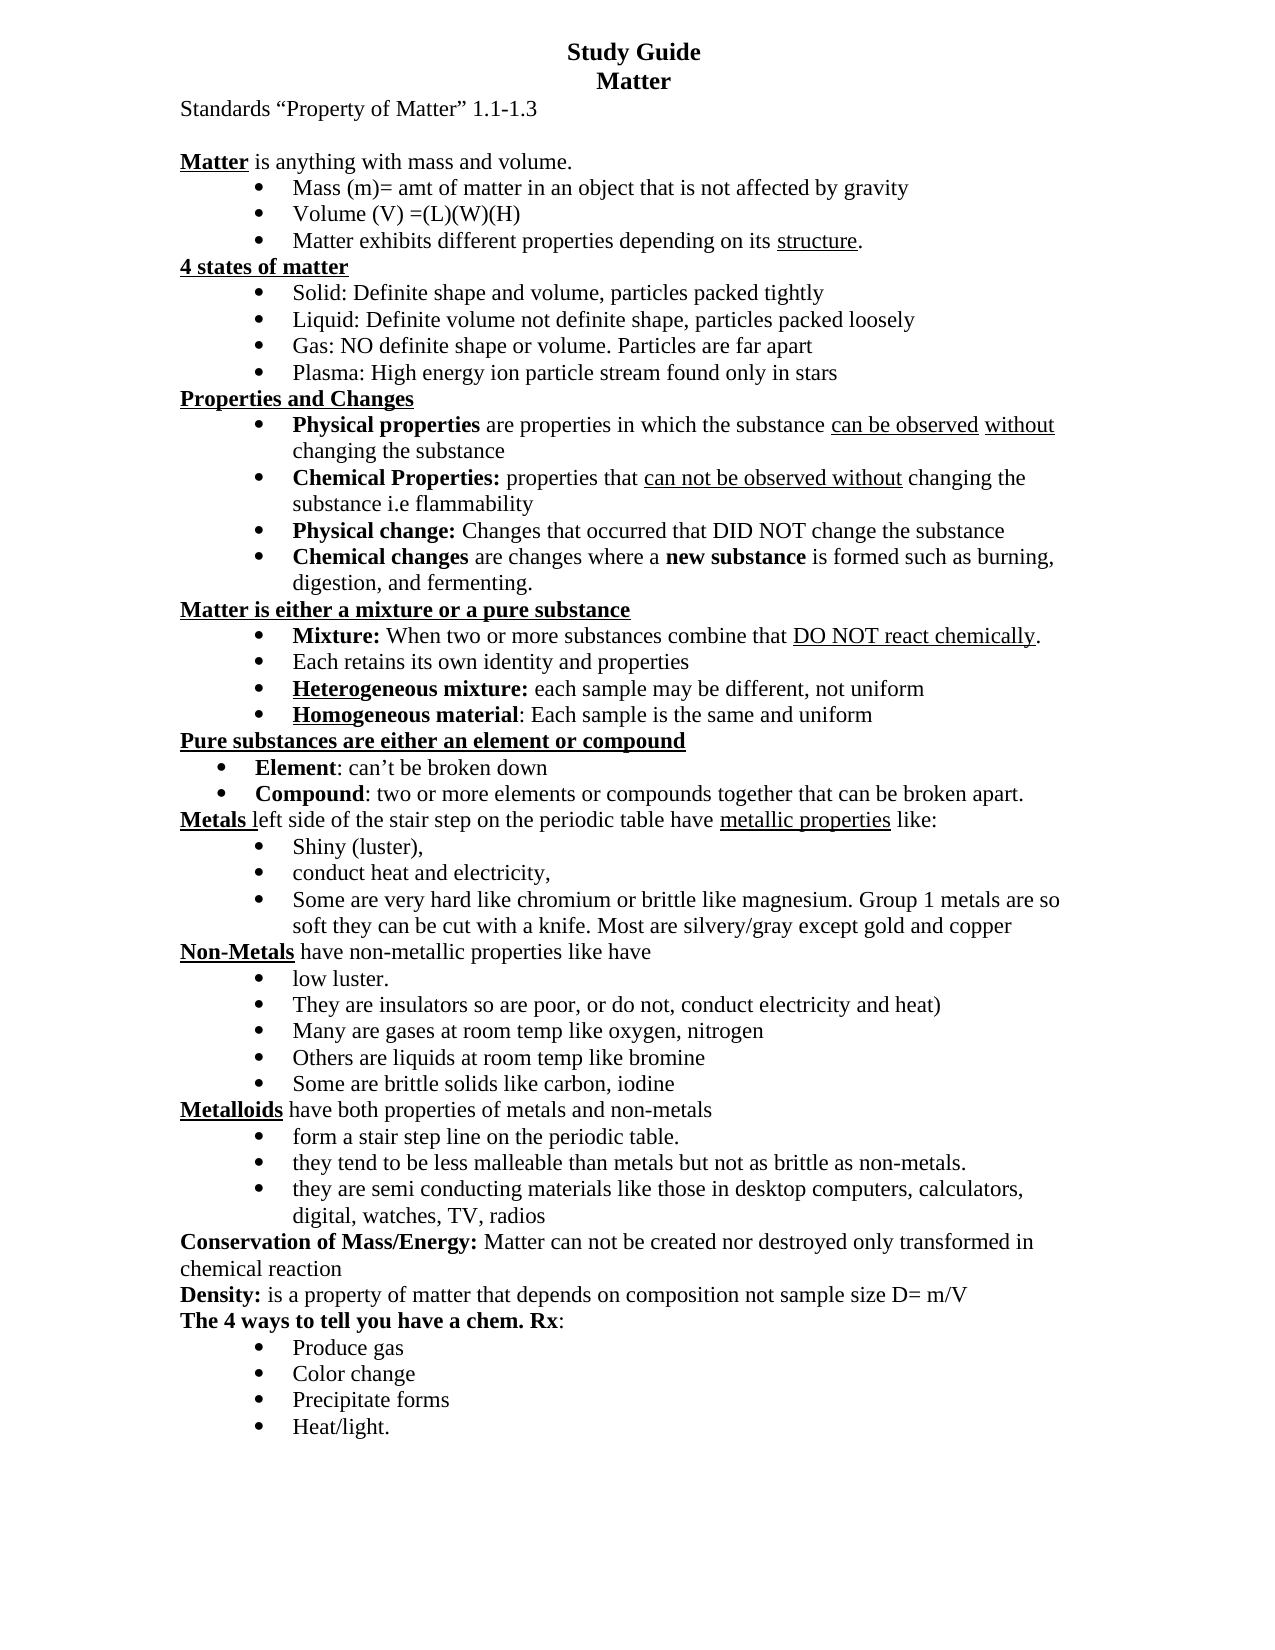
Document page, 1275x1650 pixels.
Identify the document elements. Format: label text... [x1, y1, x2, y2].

text Conservation of Mass/Energy: Matter can not be created nor destroyed only transformed in chemical reaction [180, 1228, 1087, 1281]
text Matter is anything with mass and volume. [180, 148, 1087, 174]
list Heterogeneous mixture: each sample may be different, not uniform [255, 675, 1087, 701]
list They are insulators so are poor, or do not, conduct electricity and heat) [255, 991, 1087, 1017]
text Properties and Changes [180, 385, 1087, 411]
list Chemical Properties: properties that can not be observed without changing the substance i.e flammability [255, 464, 1087, 517]
list Liquid: Definite volume not definite shape, particles packed loosely [255, 306, 1087, 332]
list Each retains its own identity and properties [255, 648, 1087, 675]
list Precipitate forms [255, 1386, 1087, 1413]
list Physical change: Changes that occurred that DID NOT change the substance [255, 517, 1087, 543]
list Chemical changes are changes where a new substance is formed such as burning, digestion, and fermenting. [255, 543, 1087, 596]
list Shiny (luster), [255, 833, 1087, 859]
text Standards “Property of Matter” 1.1-1.3 [180, 95, 1087, 121]
list low luster. [255, 965, 1087, 991]
list Others are liquids at room temp like bromine [255, 1044, 1087, 1070]
list Element: can’t be broken down [217, 754, 1087, 780]
text Matter [180, 66, 1087, 95]
list Gas: NO definite shape or volume. Particles are far apart [255, 332, 1087, 358]
list Physical properties are properties in which the substance can be observed without changing the substance [255, 411, 1087, 464]
text Matter is either a mixture or a pure substance [180, 596, 1087, 622]
list Many are gases at room temp like oxygen, nitrogen [255, 1017, 1087, 1044]
text Density: is a property of matter that depends on composition not sample size D= m/V [180, 1281, 1087, 1307]
list Color change [255, 1360, 1087, 1386]
list form a stair step line on the periodic table. [255, 1123, 1087, 1149]
list Heat/light. [255, 1413, 1087, 1439]
list Solid: Definite shape and volume, particles packed tightly [255, 279, 1087, 306]
list they are semi conducting materials like those in desktop computers, calculators, digital, watches, TV, radios [255, 1176, 1087, 1228]
list they tend to be less malleable than metals but not as brittle as non-metals. [255, 1149, 1087, 1176]
list Homogeneous material: Each sample is the same and uniform [255, 701, 1087, 727]
text Metalloids have both properties of metals and non-metals [180, 1096, 1087, 1123]
list Mixture: When two or more substances combine that DO NOT react chemically. [255, 622, 1087, 648]
list Compound: two or more elements or compounds together that can be broken apart. [217, 780, 1087, 807]
text The 4 ways to tell you have a chem. Rx: [180, 1307, 1087, 1334]
text Metals left side of the stair step on the periodic table have metallic properties like: [180, 807, 1087, 833]
list conduct heat and electricity, [255, 859, 1087, 886]
list Mass (m)= amt of matter in an object that is not affected by gravity [255, 174, 1087, 200]
text Pure substances are either an element or compound [180, 727, 1087, 754]
list Some are very hard like chromium or brittle like magnesium. Group 1 metals are so soft they can be cut with a knife. Most are silvery/gray except gold and copper [255, 886, 1087, 938]
text 4 states of matter [180, 253, 1087, 279]
list Matter exhibits different properties depending on its structure. [255, 227, 1087, 253]
list Volume (V) =(L)(W)(H) [255, 200, 1087, 227]
list Plasma: High energy ion particle stream found only in stars [255, 358, 1087, 385]
list Some are brittle solids like carbon, iodine [255, 1070, 1087, 1096]
list Produce gas [255, 1334, 1087, 1360]
text Study Guide [180, 37, 1087, 66]
text Non-Metals have non-metallic properties like have [180, 938, 1087, 965]
